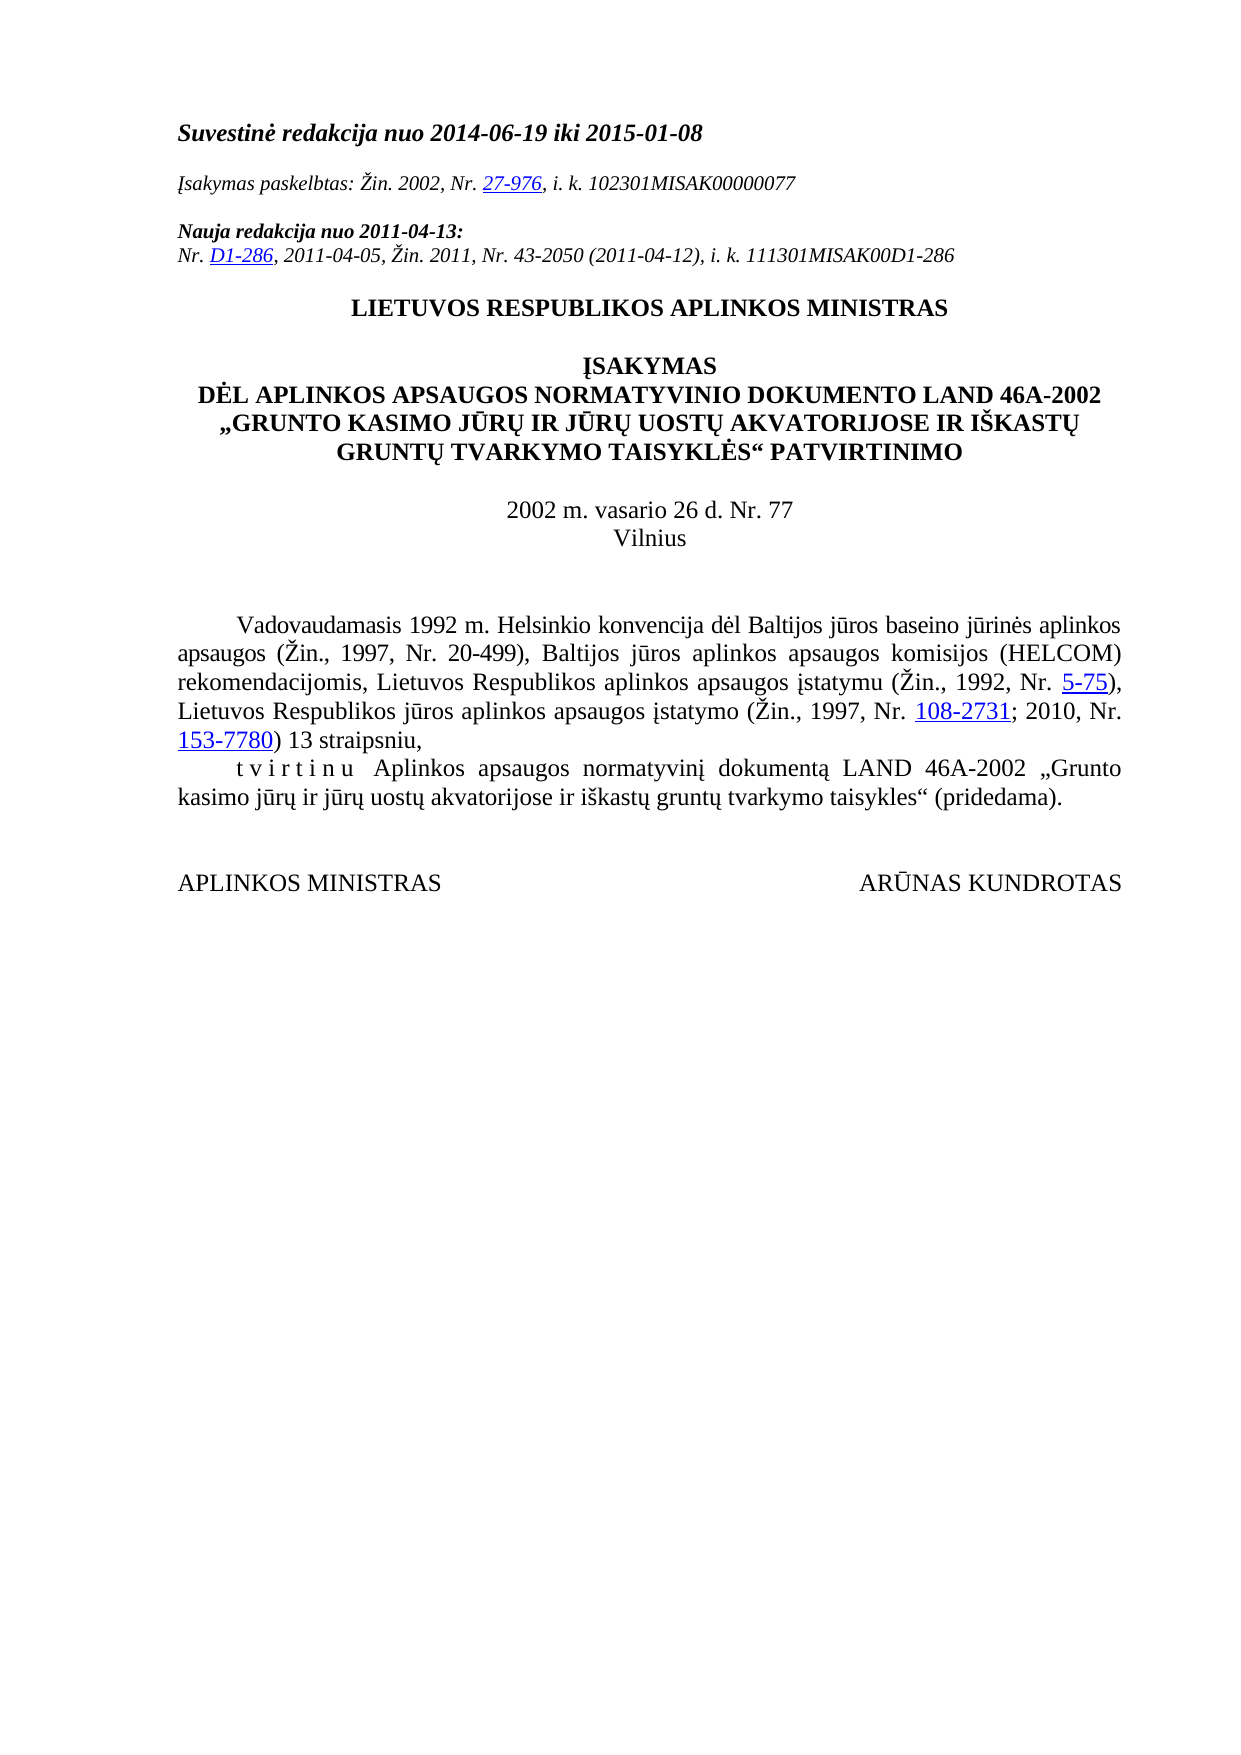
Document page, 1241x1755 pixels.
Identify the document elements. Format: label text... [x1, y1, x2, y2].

text Vilnius [177, 523, 1122, 552]
text Nr. D1-286, 2011-04-05, Žin. 2011, Nr. 43-2050 (2011-04-12), i. k. 111301MISAK00D1-286 [177, 243, 1122, 267]
text 2002 m. vasario 26 d. Nr. 77 [177, 495, 1122, 523]
text APLINKOS MINISTRAS ARŪNAS KUNDROTAS [177, 868, 1122, 897]
text tvirtinu Aplinkos apsaugos normatyvinį dokumentą LAND 46A-2002 „Grunto kasimo jūrų ir jūrų uostų akvatorijose ir iškastų gruntų tvarkymo taisykles“ (pridedama). [177, 753, 1122, 811]
text ĮSAKYMAS [177, 351, 1122, 380]
text Nauja redakcija nuo 2011-04-13: [177, 219, 1122, 243]
text Suvestinė redakcija nuo 2014-06-19 iki 2015-01-08 [177, 118, 1122, 147]
text DĖL APLINKOS APSAUGOS NORMATYVINIO DOKUMENTO LAND 46A-2002 „GRUNTO KASIMO JŪRŲ IR JŪRŲ UOSTŲ AKVATORIJOSE IR IŠKASTŲ GRUNTŲ TVARKYMO TAISYKLĖS“ PATVIRTINIMO [177, 380, 1122, 466]
text Vadovaudamasis 1992 m. Helsinkio konvencija dėl Baltijos jūros baseino jūrinės aplinkos apsaugos (Žin., 1997, Nr. 20-499), Baltijos jūros aplinkos apsaugos komisijos (HELCOM) rekomendacijomis, Lietuvos Respublikos aplinkos apsaugos įstatymu (Žin., 1992, Nr. 5-75), Lietuvos Respublikos jūros aplinkos apsaugos įstatymo (Žin., 1997, Nr. 108-2731; 2010, Nr. 153-7780) 13 straipsniu, [177, 610, 1122, 753]
text Įsakymas paskelbtas: Žin. 2002, Nr. 27-976, i. k. 102301MISAK00000077 [177, 171, 1122, 195]
text LIETUVOS RESPUBLIKOS APLINKOS MINISTRAS [177, 293, 1122, 322]
